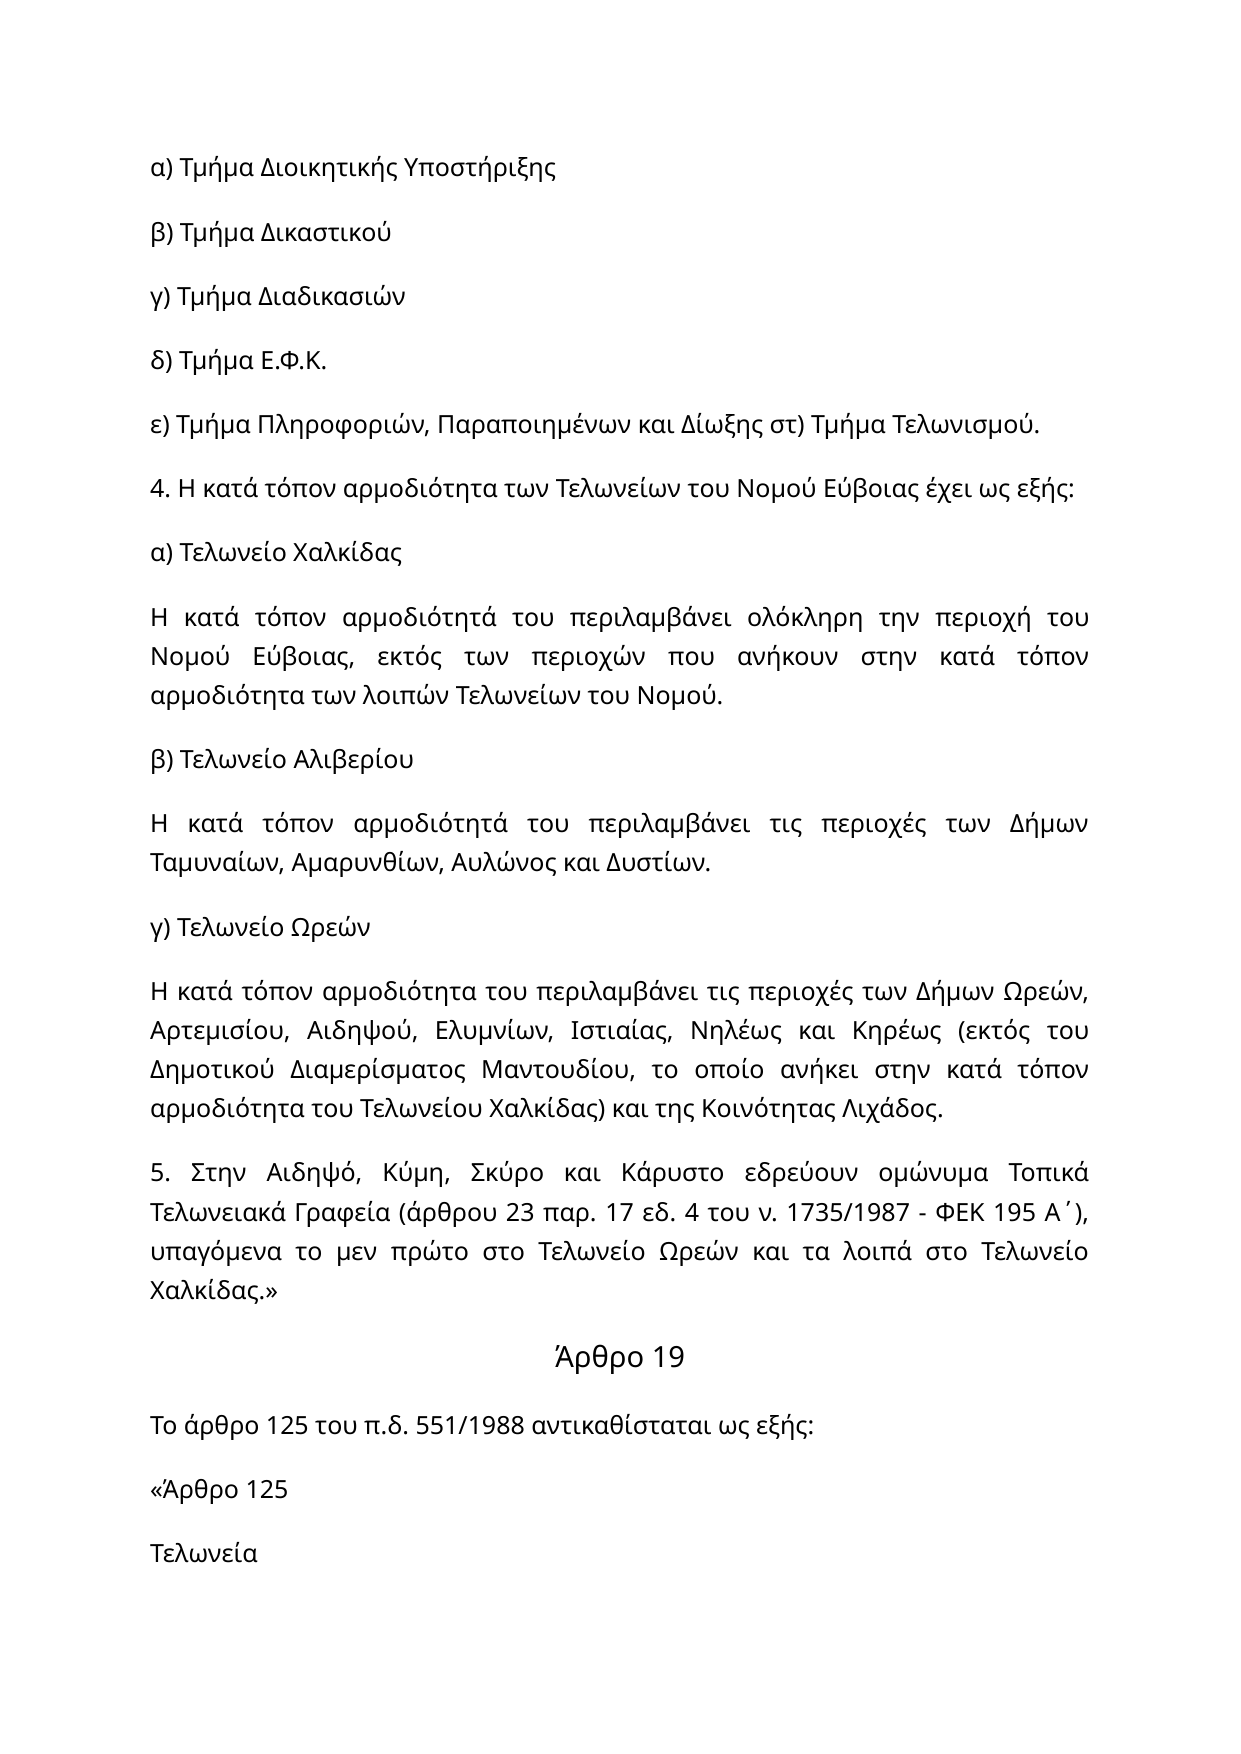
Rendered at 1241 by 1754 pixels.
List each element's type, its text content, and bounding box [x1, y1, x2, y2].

text Η κατά τόπον αρμοδιότητά του περιλαμβάνει ολόκληρη την περιοχή του Νομού Εύβοιας, εκτός των περιοχών που ανήκουν στην κατά τόπον αρμοδιότητα των λοιπών Τελωνείων του Νομού. [150, 599, 1090, 712]
text β) Τελωνείο Αλιβερίου [150, 742, 1090, 776]
text δ) Τμήμα Ε.Φ.Κ. [150, 342, 1090, 377]
text 4. Η κατά τόπον αρμοδιότητα των Τελωνείων του Νομού Εύβοιας έχει ως εξής: [150, 471, 1090, 505]
text β) Τμήμα Δικαστικού [150, 214, 1090, 248]
text Το άρθρο 125 του π.δ. 551/1988 αντικαθίσταται ως εξής: [150, 1407, 1090, 1441]
text Η κατά τόπον αρμοδιότητα του περιλαμβάνει τις περιοχές των Δήμων Ωρεών, Αρτεμισίου, Αιδηψού, Ελυμνίων, Ιστιαίας, Νηλέως και Κηρέως (εκτός του Δημοτικού Διαμερίσματος Μαντουδίου, το οποίο ανήκει στην κατά τόπον αρμοδιότητα του Τελωνείου Χαλκίδας) και της Κοινότητας Λιχάδος. [150, 973, 1090, 1125]
text ε) Τμήμα Πληροφοριών, Παραποιημένων και Δίωξης στ) Τμήμα Τελωνισμού. [150, 407, 1090, 441]
text α) Τμήμα Διοικητικής Υποστήριξης [150, 150, 1090, 184]
text γ) Τελωνείο Ωρεών [150, 909, 1090, 943]
text α) Τελωνείο Χαλκίδας [150, 535, 1090, 569]
text Η κατά τόπον αρμοδιότητά του περιλαμβάνει τις περιοχές των Δήμων Ταμυναίων, Αμαρυνθίων, Αυλώνος και Δυστίων. [150, 806, 1090, 879]
subtitle Άρθρο 19 [150, 1337, 1090, 1376]
text «Άρθρο 125 [150, 1471, 1090, 1506]
text 5. Στην Αιδηψό, Κύμη, Σκύρο και Κάρυστο εδρεύουν ομώνυμα Τοπικά Τελωνειακά Γραφεία (άρθρου 23 παρ. 17 εδ. 4 του ν. 1735/1987 - ΦΕΚ 195 Α΄), υπαγόμενα το μεν πρώτο στο Τελωνείο Ωρεών και τα λοιπά στο Τελωνείο Χαλκίδας.» [150, 1155, 1090, 1307]
text γ) Τμήμα Διαδικασιών [150, 278, 1090, 312]
text Τελωνεία [150, 1536, 1090, 1570]
